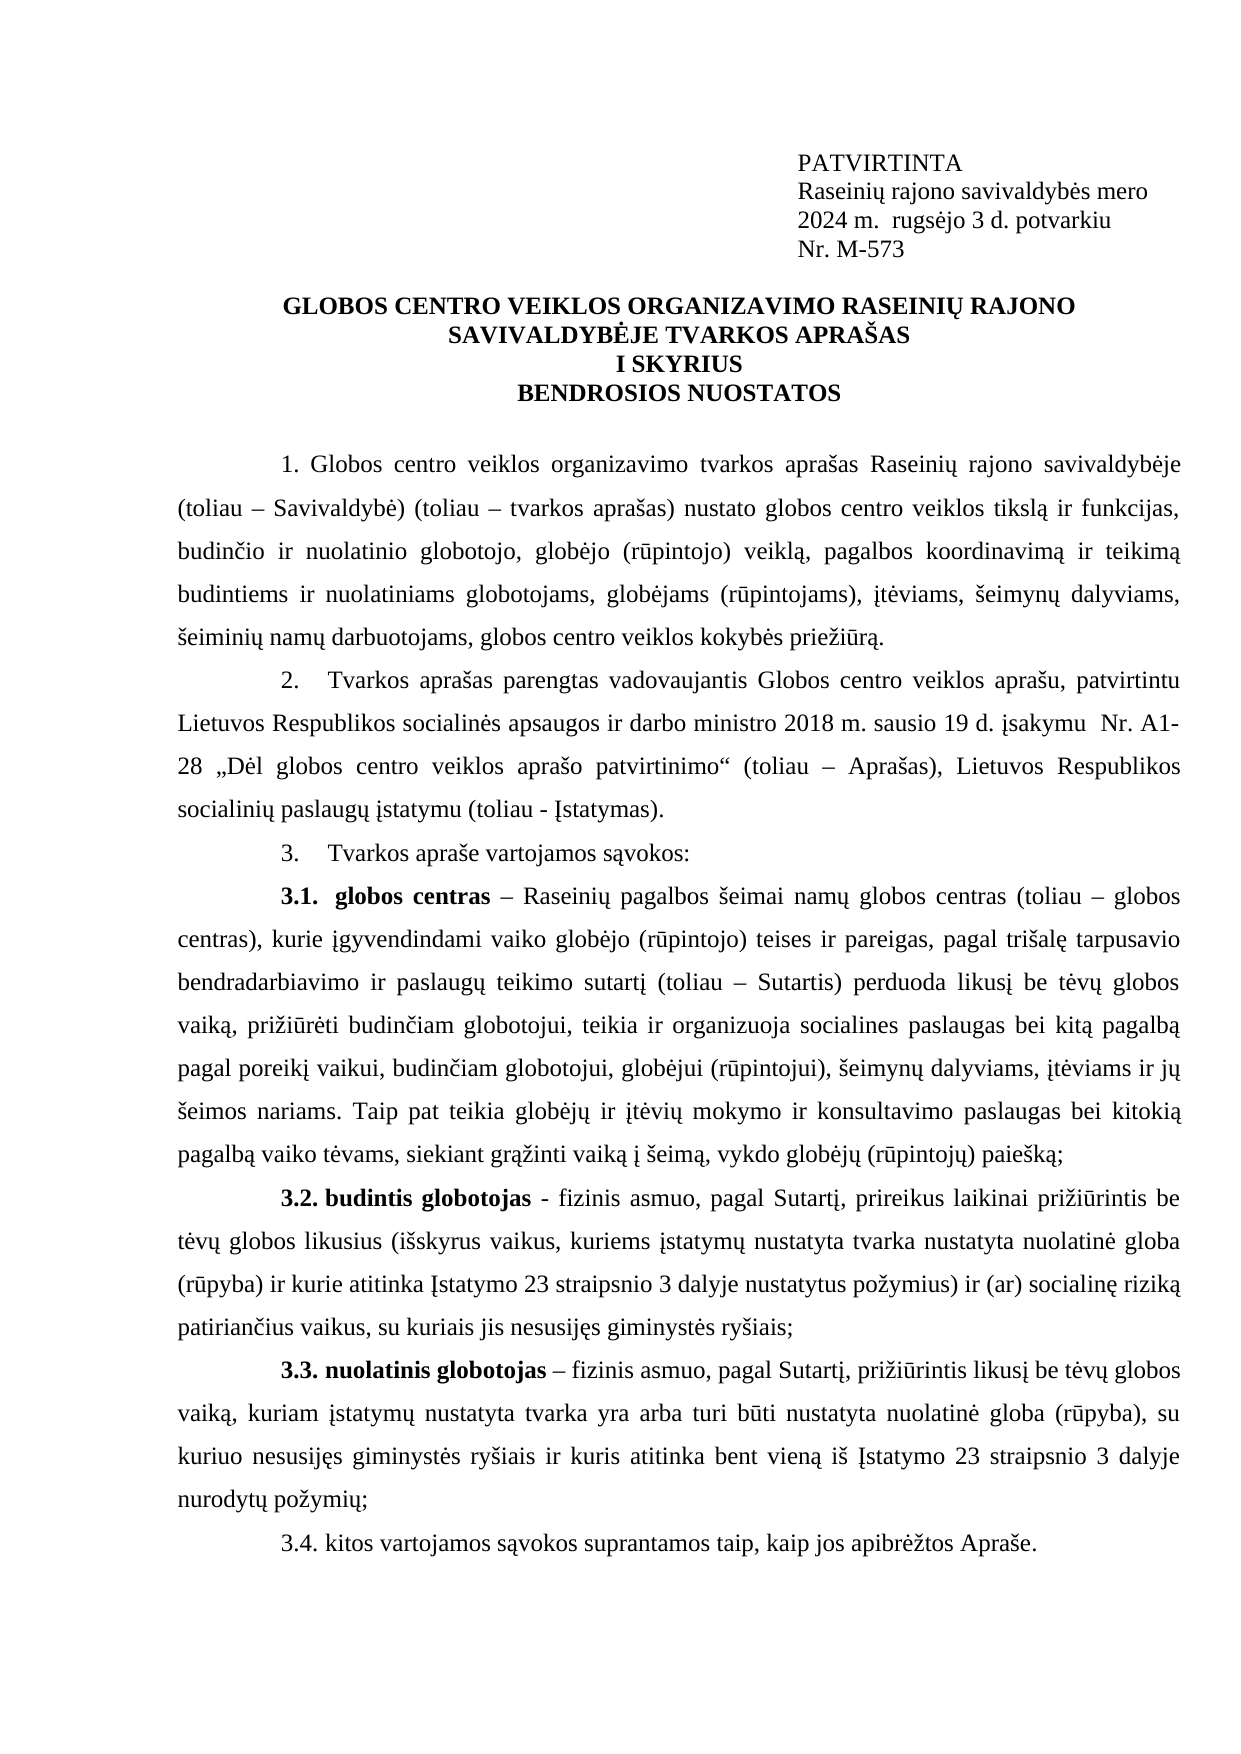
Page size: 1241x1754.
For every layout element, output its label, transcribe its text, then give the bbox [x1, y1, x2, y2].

text 3.4. kitos vartojamos sąvokos suprantamos taip, kaip jos apibrėžtos Apraše. [177, 1528, 1181, 1556]
text 2. Tvarkos aprašas parengtas vadovaujantis Globos centro veiklos aprašu, patvirtintu Lietuvos Respublikos socialinės apsaugos ir darbo ministro 2018 m. sausio 19 d. įsakymu Nr. A1-28 „Dėl globos centro veiklos aprašo patvirtinimo“ (toliau – Aprašas), Lietuvos Respublikos socialinių paslaugų įstatymu (toliau - Įstatymas). [177, 665, 1181, 823]
text 1. Globos centro veiklos organizavimo tvarkos aprašas Raseinių rajono savivaldybėje (toliau – Savivaldybė) (toliau – tvarkos aprašas) nustato globos centro veiklos tikslą ir funkcijas, budinčio ir nuolatinio globotojo, globėjo (rūpintojo) veiklą, pagalbos koordinavimą ir teikimą budintiems ir nuolatiniams globotojams, globėjams (rūpintojams), įtėviams, šeimynų dalyviams, šeiminių namų darbuotojams, globos centro veiklos kokybės priežiūrą. [177, 449, 1181, 651]
text globos centro veiklos organizavimo RASEINIŲ RAJONO SAVIVALDYBĖJE TVARKOS APRAŠAS [177, 291, 1181, 349]
text BENDROSIOS NUOSTATOS [177, 378, 1181, 406]
text PATVIRTINTA [797, 148, 1181, 176]
text 3.1. globos centras – Raseinių pagalbos šeimai namų globos centras (toliau – globos centras), kurie įgyvendindami vaiko globėjo (rūpintojo) teises ir pareigas, pagal trišalę tarpusavio bendradarbiavimo ir paslaugų teikimo sutartį (toliau – Sutartis) perduoda likusį be tėvų globos vaiką, prižiūrėti budinčiam globotojui, teikia ir organizuoja socialines paslaugas bei kitą pagalbą pagal poreikį vaikui, budinčiam globotojui, globėjui (rūpintojui), šeimynų dalyviams, įtėviams ir jų šeimos nariams. Taip pat teikia globėjų ir įtėvių mokymo ir konsultavimo paslaugas bei kitokią pagalbą vaiko tėvams, siekiant grąžinti vaiką į šeimą, vykdo globėjų (rūpintojų) paiešką; [177, 881, 1181, 1168]
text I skyrius [177, 349, 1181, 378]
text 3.3. nuolatinis globotojas – fizinis asmuo, pagal Sutartį, prižiūrintis likusį be tėvų globos vaiką, kuriam įstatymų nustatyta tvarka yra arba turi būti nustatyta nuolatinė globa (rūpyba), su kuriuo nesusijęs giminystės ryšiais ir kuris atitinka bent vieną iš Įstatymo 23 straipsnio 3 dalyje nurodytų požymių; [177, 1355, 1181, 1513]
text 3.2. budintis globotojas - fizinis asmuo, pagal Sutartį, prireikus laikinai prižiūrintis be tėvų globos likusius (išskyrus vaikus, kuriems įstatymų nustatyta tvarka nustatyta nuolatinė globa (rūpyba) ir kurie atitinka Įstatymo 23 straipsnio 3 dalyje nustatytus požymius) ir (ar) socialinę riziką patiriančius vaikus, su kuriais jis nesusijęs giminystės ryšiais; [177, 1183, 1181, 1341]
text Nr. M-573 [797, 234, 1181, 263]
text Raseinių rajono savivaldybės mero 2024 m. rugsėjo 3 d. potvarkiu [797, 176, 1181, 234]
text 3. Tvarkos apraše vartojamos sąvokos: [177, 838, 1181, 866]
